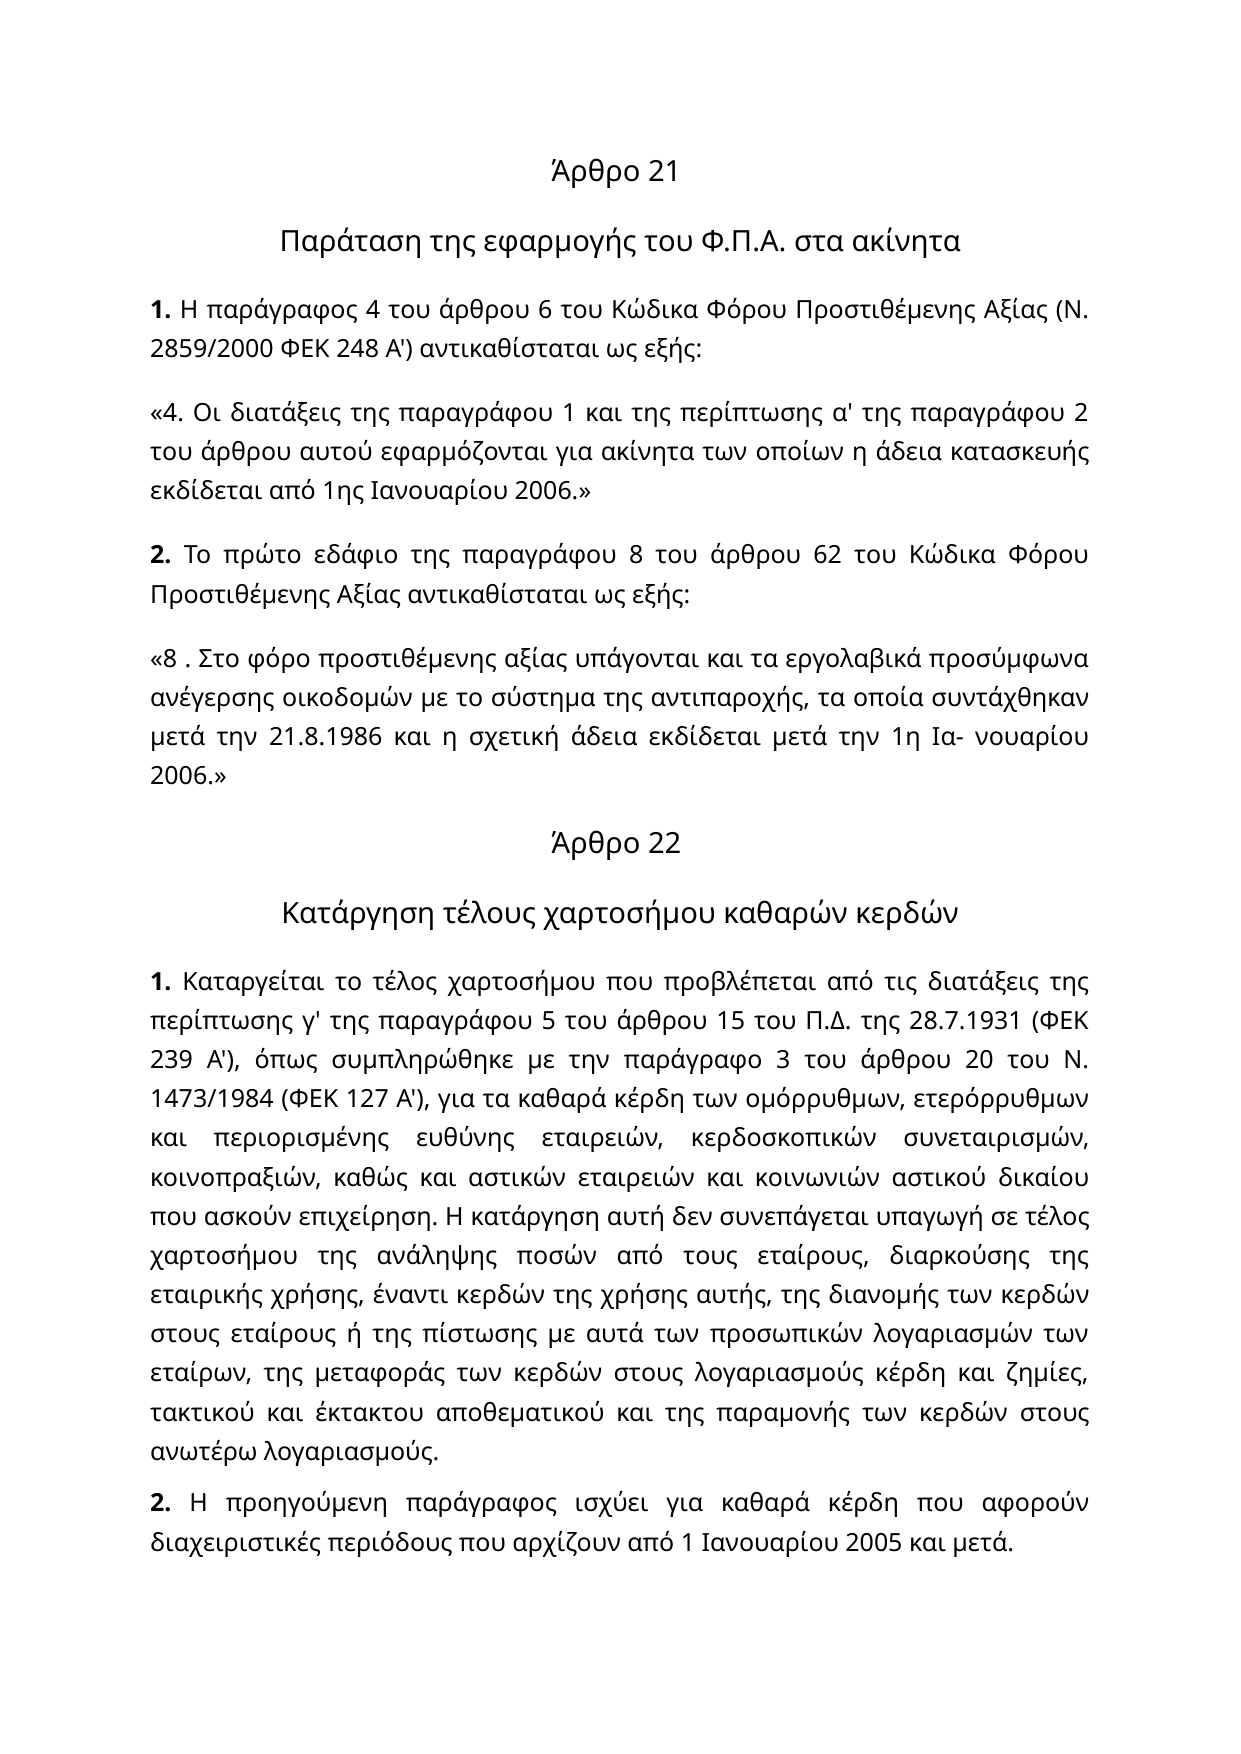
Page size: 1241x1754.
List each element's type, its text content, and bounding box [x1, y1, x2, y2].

subtitle Άρθρο 22 [150, 822, 1090, 862]
text 2. Η προηγούμενη παράγραφος ισχύει για καθαρά κέρδη που αφορούν διαχειριστικές περιόδους που αρχίζουν από 1 Ιανουαρίου 2005 και μετά. [150, 1485, 1090, 1558]
text «8 . Στο φόρο προστιθέμενης αξίας υπάγονται και τα εργολαβικά προσύμφωνα ανέγερσης οικοδομών με το σύστημα της αντιπαροχής, τα οποία συντάχθηκαν μετά την 21.8.1986 και η σχετική άδεια εκδίδεται μετά την 1η Ια- νουαρίου 2006.» [150, 640, 1090, 792]
text 1. Καταργείται το τέλος χαρτοσήμου που προβλέπεται από τις διατάξεις της περίπτωσης γ' της παραγράφου 5 του άρθρου 15 του Π.Δ. της 28.7.1931 (ΦΕΚ 239 Α'), όπως συμπληρώθηκε με την παράγραφο 3 του άρθρου 20 του Ν. 1473/1984 (ΦΕΚ 127 Α'), για τα καθαρά κέρδη των ομόρρυθμων, ετερόρρυθμων και περιορισμένης ευθύνης εταιρειών, κερδοσκοπικών συνεταιρισμών, κοινοπραξιών, καθώς και αστικών εταιρειών και κοινωνιών αστικού δικαίου που ασκούν επιχείρηση. Η κατάργηση αυτή δεν συνεπάγεται υπαγωγή σε τέλος χαρτοσήμου της ανάληψης ποσών από τους εταίρους, διαρκούσης της εταιρικής χρήσης, έναντι κερδών της χρήσης αυτής, της διανομής των κερδών στους εταίρους ή της πίστωσης με αυτά των προσωπικών λογαριασμών των εταίρων, της μεταφοράς των κερδών στους λογαριασμούς κέρδη και ζημίες, τακτικού και έκτακτου αποθεματικού και της παραμονής των κερδών στους ανωτέρω λογαριασμούς. [150, 963, 1090, 1467]
subtitle Κατάργηση τέλους χαρτοσήμου καθαρών κερδών [150, 893, 1090, 932]
subtitle Παράταση της εφαρμογής του Φ.Π.Α. στα ακίνητα [150, 221, 1090, 260]
text 2. Το πρώτο εδάφιο της παραγράφου 8 του άρθρου 62 του Κώδικα Φόρου Προστιθέμενης Αξίας αντικαθίσταται ως εξής: [150, 537, 1090, 610]
text 1. Η παράγραφος 4 του άρθρου 6 του Κώδικα Φόρου Προστιθέμενης Αξίας (Ν. 2859/2000 ΦΕΚ 248 Α') αντικαθίσταται ως εξής: [150, 291, 1090, 364]
subtitle Άρθρο 21 [150, 150, 1090, 190]
text «4. Οι διατάξεις της παραγράφου 1 και της περίπτωσης α' της παραγράφου 2 του άρθρου αυτού εφαρμόζονται για ακίνητα των οποίων η άδεια κατασκευής εκδίδεται από 1ης Ιανουαρίου 2006.» [150, 394, 1090, 507]
